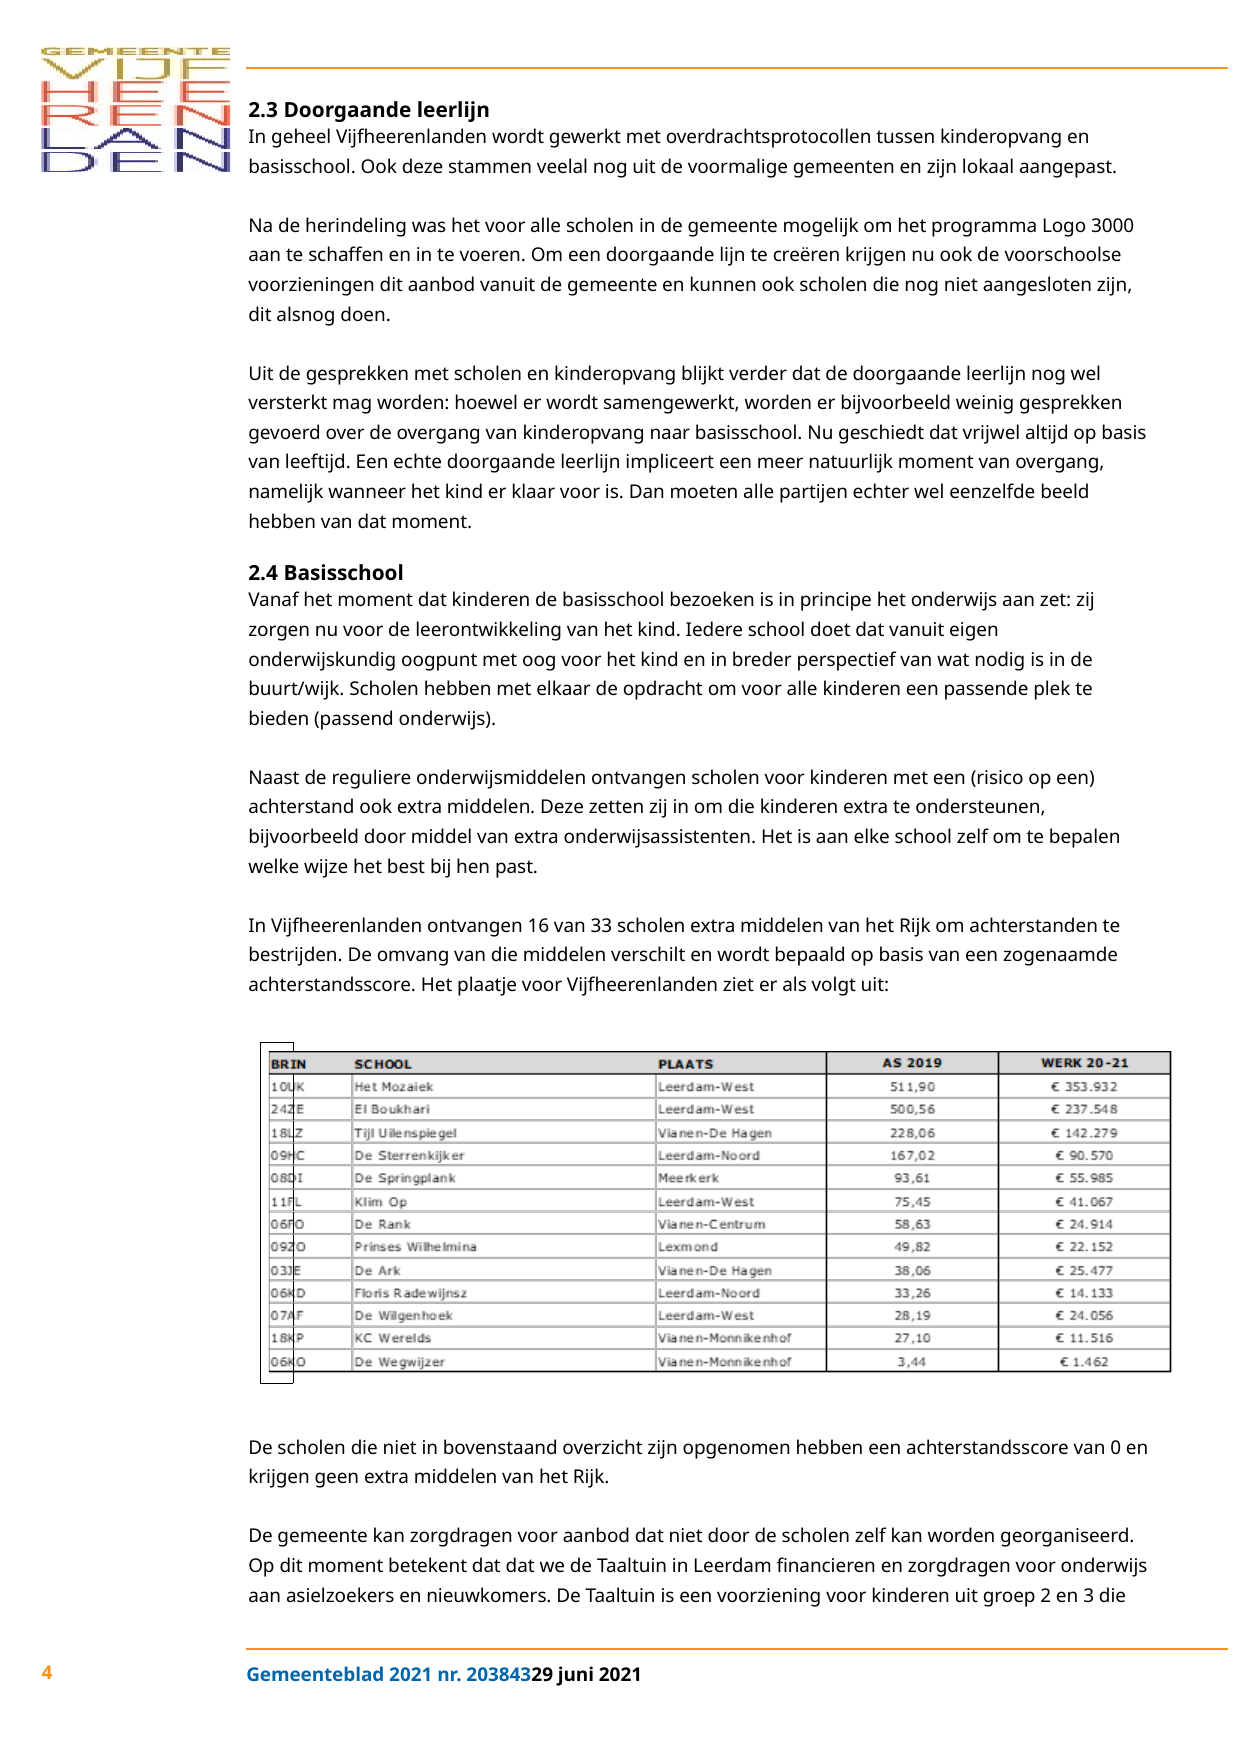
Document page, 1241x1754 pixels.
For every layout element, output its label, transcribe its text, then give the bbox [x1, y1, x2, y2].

text Uit de gesprekken met scholen en kinderopvang blijkt verder dat de doorgaande leerlijn nog wel versterkt mag worden: hoewel er wordt samengewerkt, worden er bijvoorbeeld weinig gesprekken gevoerd over de overgang van kinderopvang naar basisschool. Nu geschiedt dat vrijwel altijd op basis van leeftijd. Een echte doorgaande leerlijn impliceert een meer natuurlijk moment van overgang, namelijk wanneer het kind er klaar voor is. Dan moeten alle partijen echter wel eenzelfde beeld hebben van dat moment. [248, 360, 1152, 533]
text Na de herindeling was het voor alle scholen in de gemeente mogelijk om het programma Logo 3000 aan te schaffen en in te voeren. Om een doorgaande lijn te creëren krijgen nu ook de voorschoolse voorzieningen dit aanbod vanuit de gemeente en kunnen ook scholen die nog niet aangesloten zijn, dit alsnog doen. [248, 212, 1152, 326]
text Vanaf het moment dat kinderen de basisschool bezoeken is in principe het onderwijs aan zet: zij zorgen nu voor de leerontwikkeling van het kind. Iedere school doet dat vanuit eigen onderwijskundig oogpunt met oog voor het kind en in breder perspectief van wat nodig is in de buurt/wijk. Scholen hebben met elkaar de opdracht om voor alle kinderen een passende plek te bieden (passend onderwijs). [248, 587, 1152, 731]
text 2.4 Basisschool [248, 558, 1152, 587]
picture [268, 1051, 1173, 1374]
text De gemeente kan zorgdragen voor aanbod dat niet door de scholen zelf kan worden georganiseerd. Op dit moment betekent dat dat we de Taaltuin in Leerdam financieren en zorgdragen voor onderwijs aan asielzoekers en nieuwkomers. De Taaltuin is een voorziening voor kinderen uit groep 2 en 3 die [248, 1523, 1152, 1607]
text De scholen die niet in bovenstaand overzicht zijn opgenomen hebben een achterstandsscore van 0 en krijgen geen extra middelen van het Rijk. [248, 1434, 1152, 1489]
picture [41, 47, 231, 172]
text Naast de reguliere onderwijsmiddelen ontvangen scholen voor kinderen met een (risico op een) achterstand ook extra middelen. Deze zetten zij in om die kinderen extra te ondersteunen, bijvoorbeeld door middel van extra onderwijsassistenten. Het is aan elke school zelf om te bepalen welke wijze het best bij hen past. [248, 764, 1152, 879]
text 2.3 Doorgaande leerlijn [248, 95, 1152, 123]
text In Vijfheerenlanden ontvangen 16 van 33 scholen extra middelen van het Rijk om achterstanden te bestrijden. De omvang van die middelen verschilt en wordt bepaald op basis van een zogenaamde achterstandsscore. Het plaatje voor Vijfheerenlanden ziet er als volgt uit: [248, 912, 1152, 997]
text In geheel Vijfheerenlanden wordt gewerkt met overdrachtsprotocollen tussen kinderopvang en basisschool. Ook deze stammen veelal nog uit de voormalige gemeenten en zijn lokaal aangepast. [248, 123, 1152, 178]
